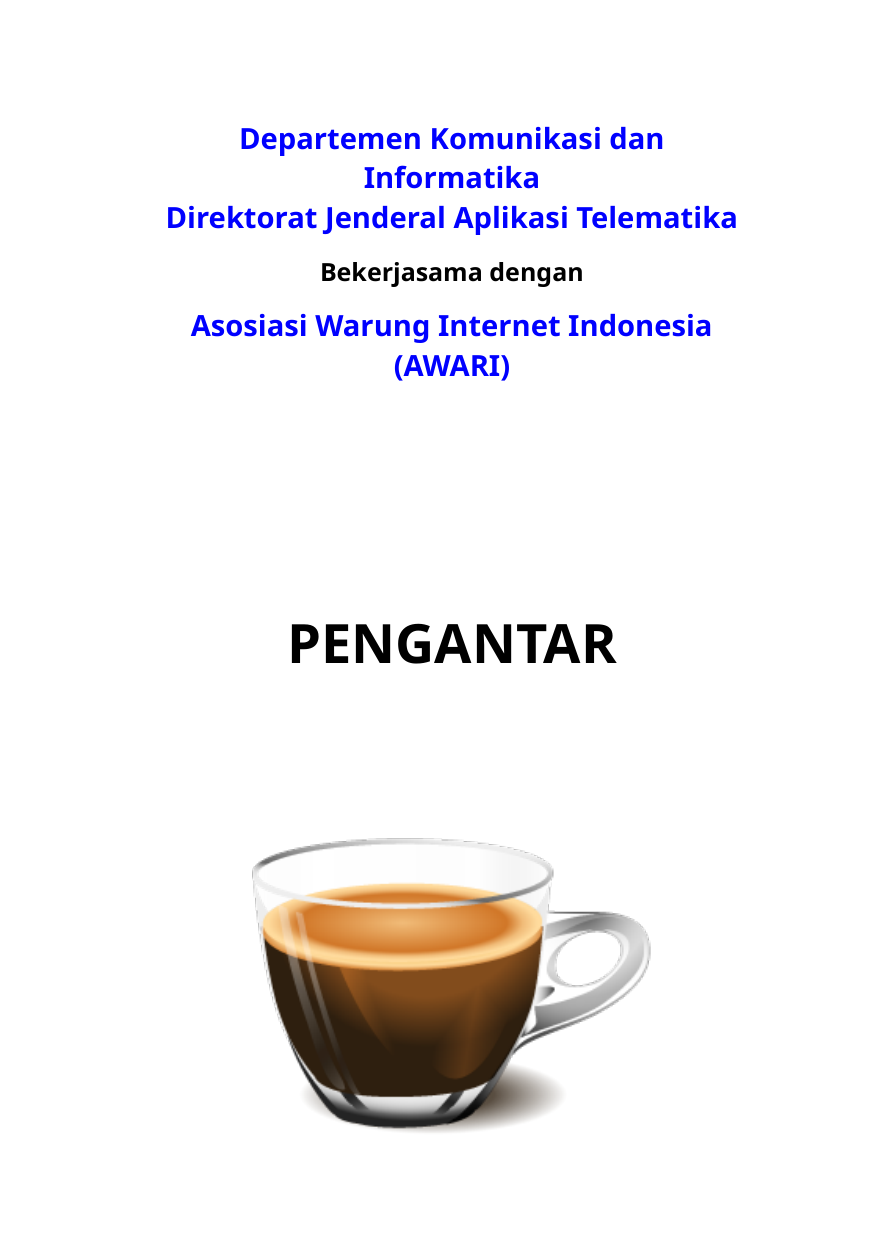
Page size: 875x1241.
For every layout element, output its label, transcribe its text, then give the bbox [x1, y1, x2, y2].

picture [251, 787, 652, 1188]
text Direktorat Jenderal Aplikasi Telematika [148, 197, 756, 237]
text Departemen Komunikasi dan Informatika [148, 118, 756, 197]
text PENGANTAR [148, 606, 756, 680]
text Bekerjasama dengan [148, 254, 756, 288]
text Asosiasi Warung Internet Indonesia (AWARI) [148, 305, 756, 385]
